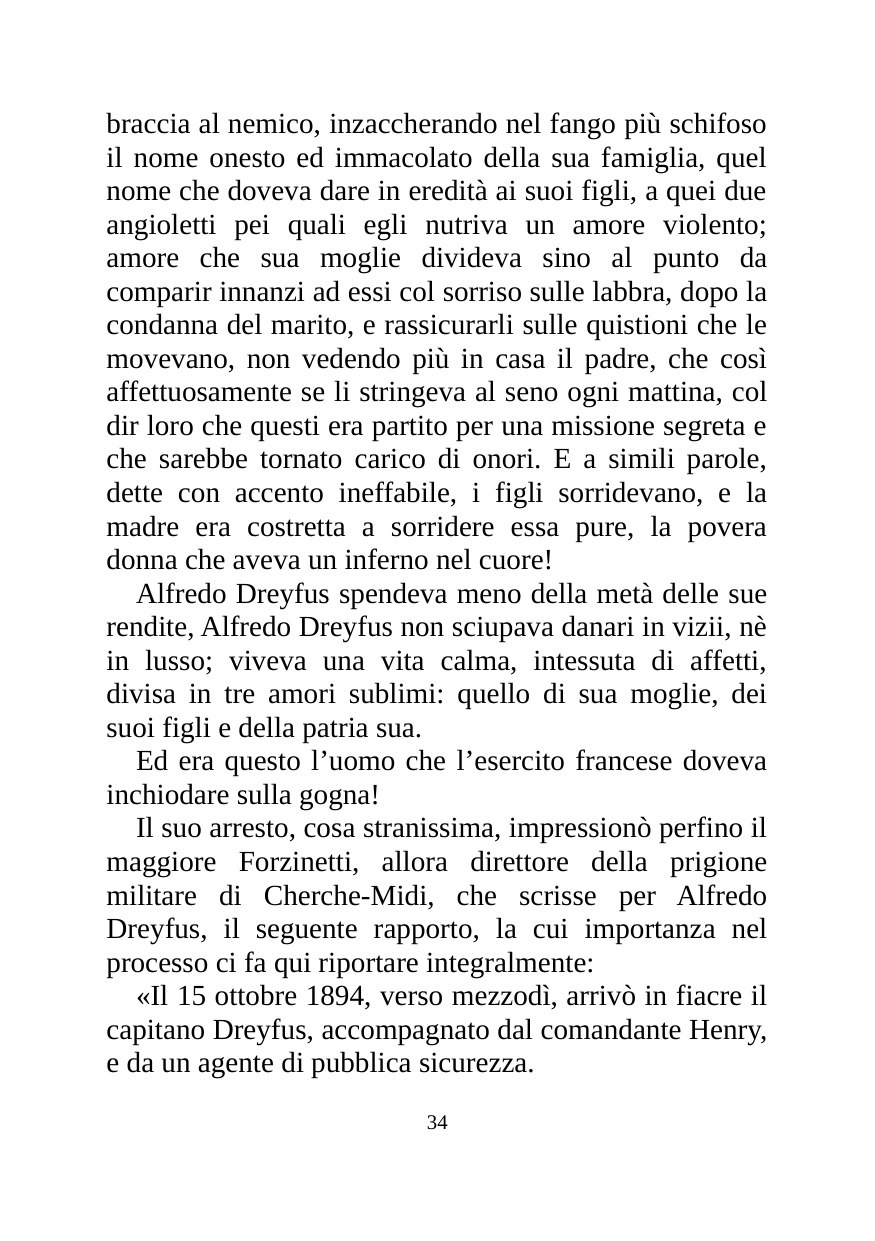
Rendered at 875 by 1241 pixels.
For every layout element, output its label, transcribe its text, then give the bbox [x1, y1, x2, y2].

text «Il 15 ottobre 1894, verso mezzodì, arrivò in fiacre il capitano Dreyfus, accompagnato dal comandante Henry, e da un agente di pubblica sicurezza. [106, 978, 768, 1079]
text braccia al nemico, inzaccherando nel fango più schifoso il nome onesto ed immacolato della sua famiglia, quel nome che doveva dare in eredità ai suoi figli, a quei due angioletti pei quali egli nutriva un amore violento; amore che sua moglie divideva sino al punto da comparir innanzi ad essi col sorriso sulle labbra, dopo la condanna del marito, e rassicurarli sulle quistioni che le movevano, non vedendo più in casa il padre, che così affettuosamente se li stringeva al seno ogni mattina, col dir loro che questi era partito per una missione segreta e che sarebbe tornato carico di onori. E a simili parole, dette con accento ineffabile, i figli sorridevano, e la madre era costretta a sorridere essa pure, la povera donna che aveva un inferno nel cuore! [106, 106, 768, 576]
text Il suo arresto, cosa stranissima, impressionò perfino il maggiore Forzinetti, allora direttore della prigione militare di Cherche-Midi, che scrisse per Alfredo Dreyfus, il seguente rapporto, la cui importanza nel processo ci fa qui riportare integralmente: [106, 811, 768, 978]
text Ed era questo l’uomo che l’esercito francese doveva inchiodare sulla gogna! [106, 743, 768, 811]
text Alfredo Dreyfus spendeva meno della metà delle sue rendite, Alfredo Dreyfus non sciupava danari in vizii, nè in lusso; viveva una vita calma, intessuta di affetti, divisa in tre amori sublimi: quello di sua moglie, dei suoi figli e della patria sua. [106, 576, 768, 743]
